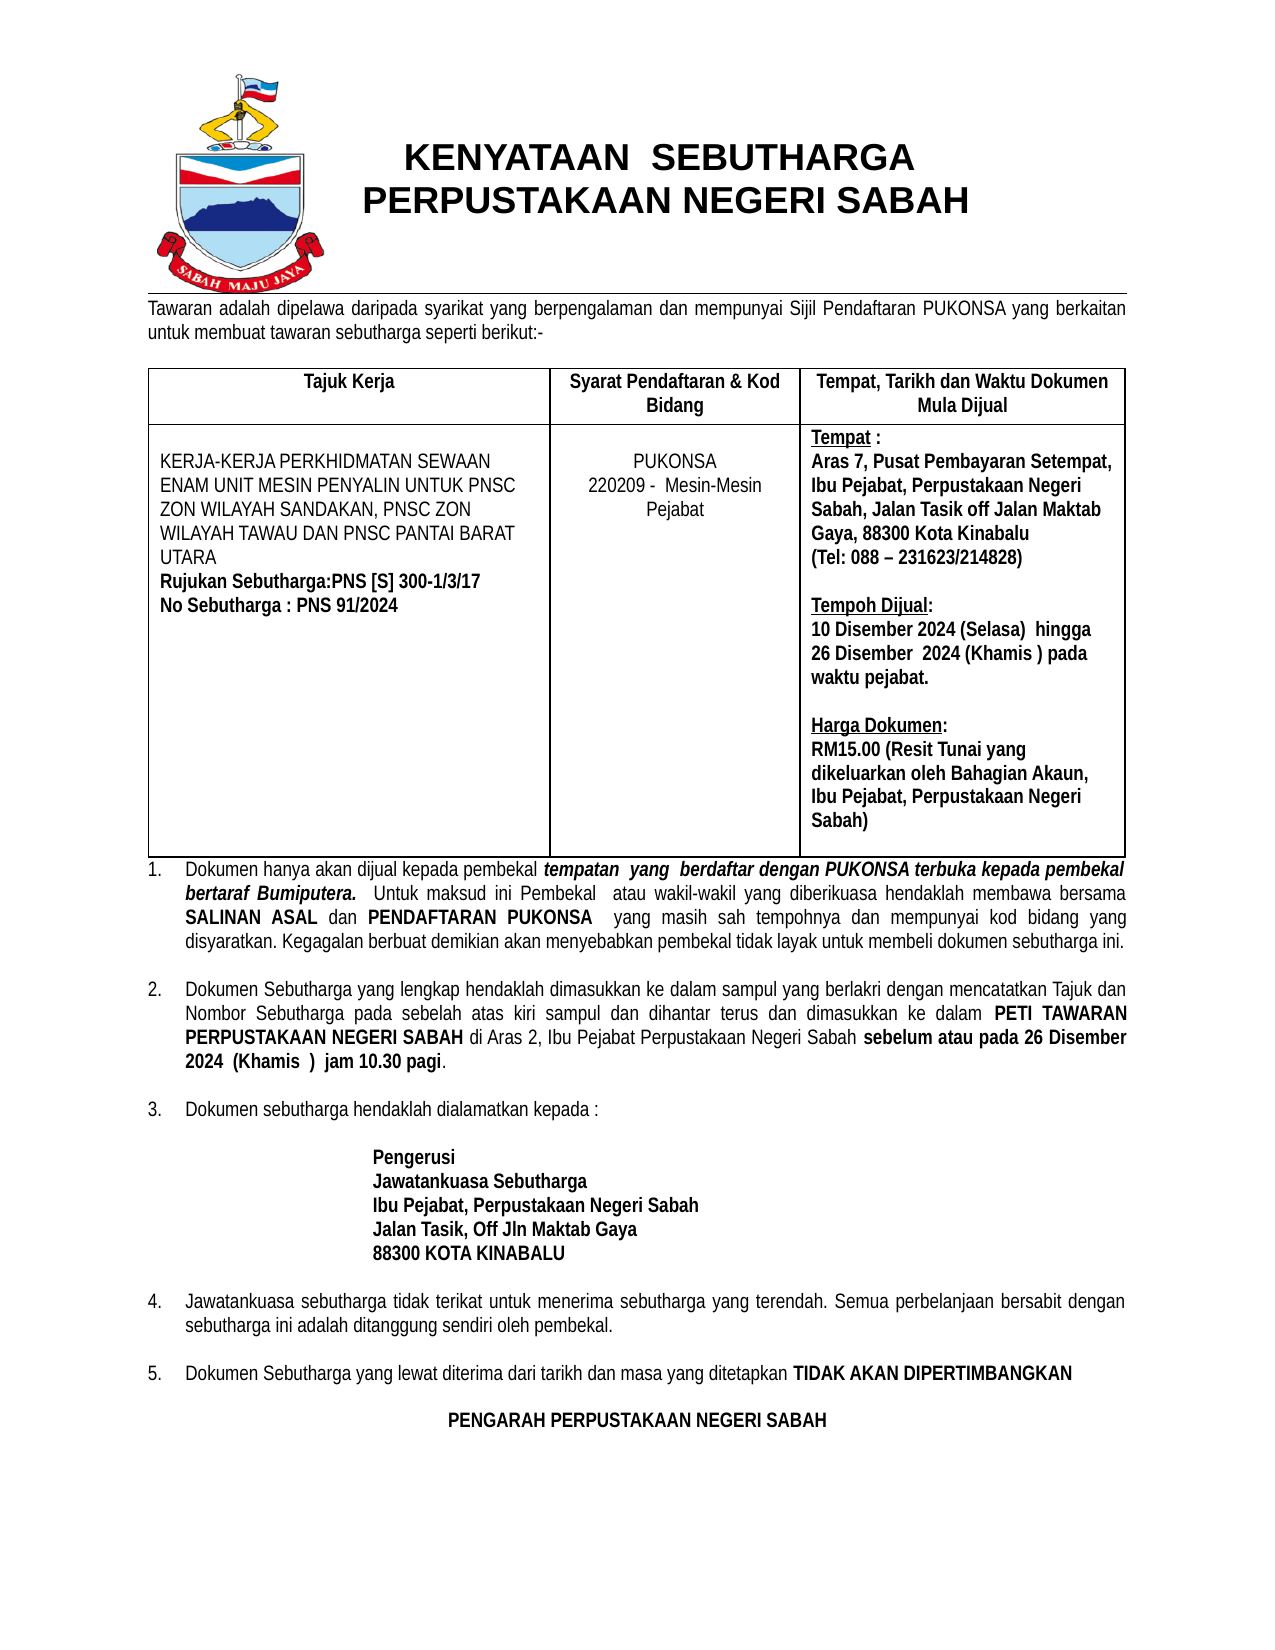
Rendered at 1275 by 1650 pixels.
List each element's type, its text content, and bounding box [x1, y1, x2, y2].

list Dokumen hanya akan dijual kepada pembekal tempatan yang berdaftar dengan PUKONSA terbuka kepada pembekal bertaraf Bumiputera. Untuk maksud ini Pembekal atau wakil-wakil yang diberikuasa hendaklah membawa bersama SALINAN ASAL dan PENDAFTARAN PUKONSA yang masih sah tempohnya dan mempunyai kod bidang yang disyaratkan. Kegagalan berbuat demikian akan menyebabkan pembekal tidak layak untuk membeli dokumen sebutharga ini. [148, 857, 1127, 953]
text Tawaran adalah dipelawa daripada syarikat yang berpengalaman dan mempunyai Sijil Pendaftaran PUKONSA yang berkaitan untuk membuat tawaran sebutharga seperti berikut:- [148, 294, 1127, 344]
text PENGARAH PERPUSTAKAAN NEGERI SABAH [148, 1408, 1127, 1432]
table_header [972, 102, 1208, 293]
text Jalan Tasik, Off Jln Maktab Gaya [129, 1217, 1127, 1241]
table_header Syarat Pendaftaran & Kod Bidang [551, 369, 799, 424]
table_header [148, 1480, 1127, 1537]
text 88300 KOTA KINABALU [129, 1241, 1127, 1265]
table_header [1208, 102, 1260, 293]
table_cell PUKONSA 220209 - Mesin-Mesin Pejabat [551, 425, 799, 856]
table_header KENYATAAN SEBUTHARGA PERPUSTAKAAN NEGERI SABAH [325, 102, 955, 293]
table_cell Tempat : Aras 7, Pusat Pembayaran Setempat, Ibu Pejabat, Perpustakaan Negeri Sabah, Jalan Tasik off Jalan Maktab Gaya, 88300 Kota Kinabalu (Tel: 088 – 231623/214828) Tempoh Dijual: 10 Disember 2024 (Selasa) hingga 26 Disember 2024 (Khamis ) pada waktu pejabat. Harga Dokumen: RM15.00 (Resit Tunai yang dikeluarkan oleh Bahagian Akaun, Ibu Pejabat, Perpustakaan Negeri Sabah) [801, 425, 1124, 856]
table_cell KERJA-KERJA PERKHIDMATAN SEWAAN ENAM UNIT MESIN PENYALIN UNTUK PNSC ZON WILAYAH SANDAKAN, PNSC ZON WILAYAH TAWAU DAN PNSC PANTAI BARAT UTARA Rujukan Sebutharga:PNS [S] 300-1/3/17 No Sebutharga : PNS 91/2024 [149, 425, 549, 856]
list Dokumen Sebutharga yang lengkap hendaklah dimasukkan ke dalam sampul yang berlakri dengan mencatatkan Tajuk dan Nombor Sebutharga pada sebelah atas kiri sampul dan dihantar terus dan dimasukkan ke dalam PETI TAWARAN PERPUSTAKAAN NEGERI SABAH di Aras 2, Ibu Pejabat Perpustakaan Negeri Sabah sebelum atau pada 26 Disember 2024 (Khamis ) jam 10.30 pagi. [148, 977, 1127, 1073]
table_header Tempat, Tarikh dan Waktu Dokumen Mula Dijual [801, 369, 1124, 424]
list Jawatankuasa sebutharga tidak terikat untuk menerima sebutharga yang terendah. Semua perbelanjaan bersabit dengan sebutharga ini adalah ditanggung sendiri oleh pembekal. [148, 1289, 1127, 1337]
list Dokumen Sebutharga yang lewat diterima dari tarikh dan masa yang ditetapkan TIDAK AKAN DIPERTIMBANGKAN [148, 1361, 1127, 1384]
text Jawatankuasa Sebutharga [129, 1169, 1127, 1193]
table_header [136, 102, 157, 293]
text Ibu Pejabat, Perpustakaan Negeri Sabah [129, 1193, 1127, 1217]
list Dokumen sebutharga hendaklah dialamatkan kepada : [148, 1097, 1127, 1121]
table_header KENYATAAN SEBUTHARGA PERPUSTAKAAN NEGERI SABAH [957, 102, 972, 293]
picture [157, 72, 325, 293]
text Pengerusi [316, 1145, 1127, 1169]
table_header Tajuk Kerja [149, 369, 549, 424]
